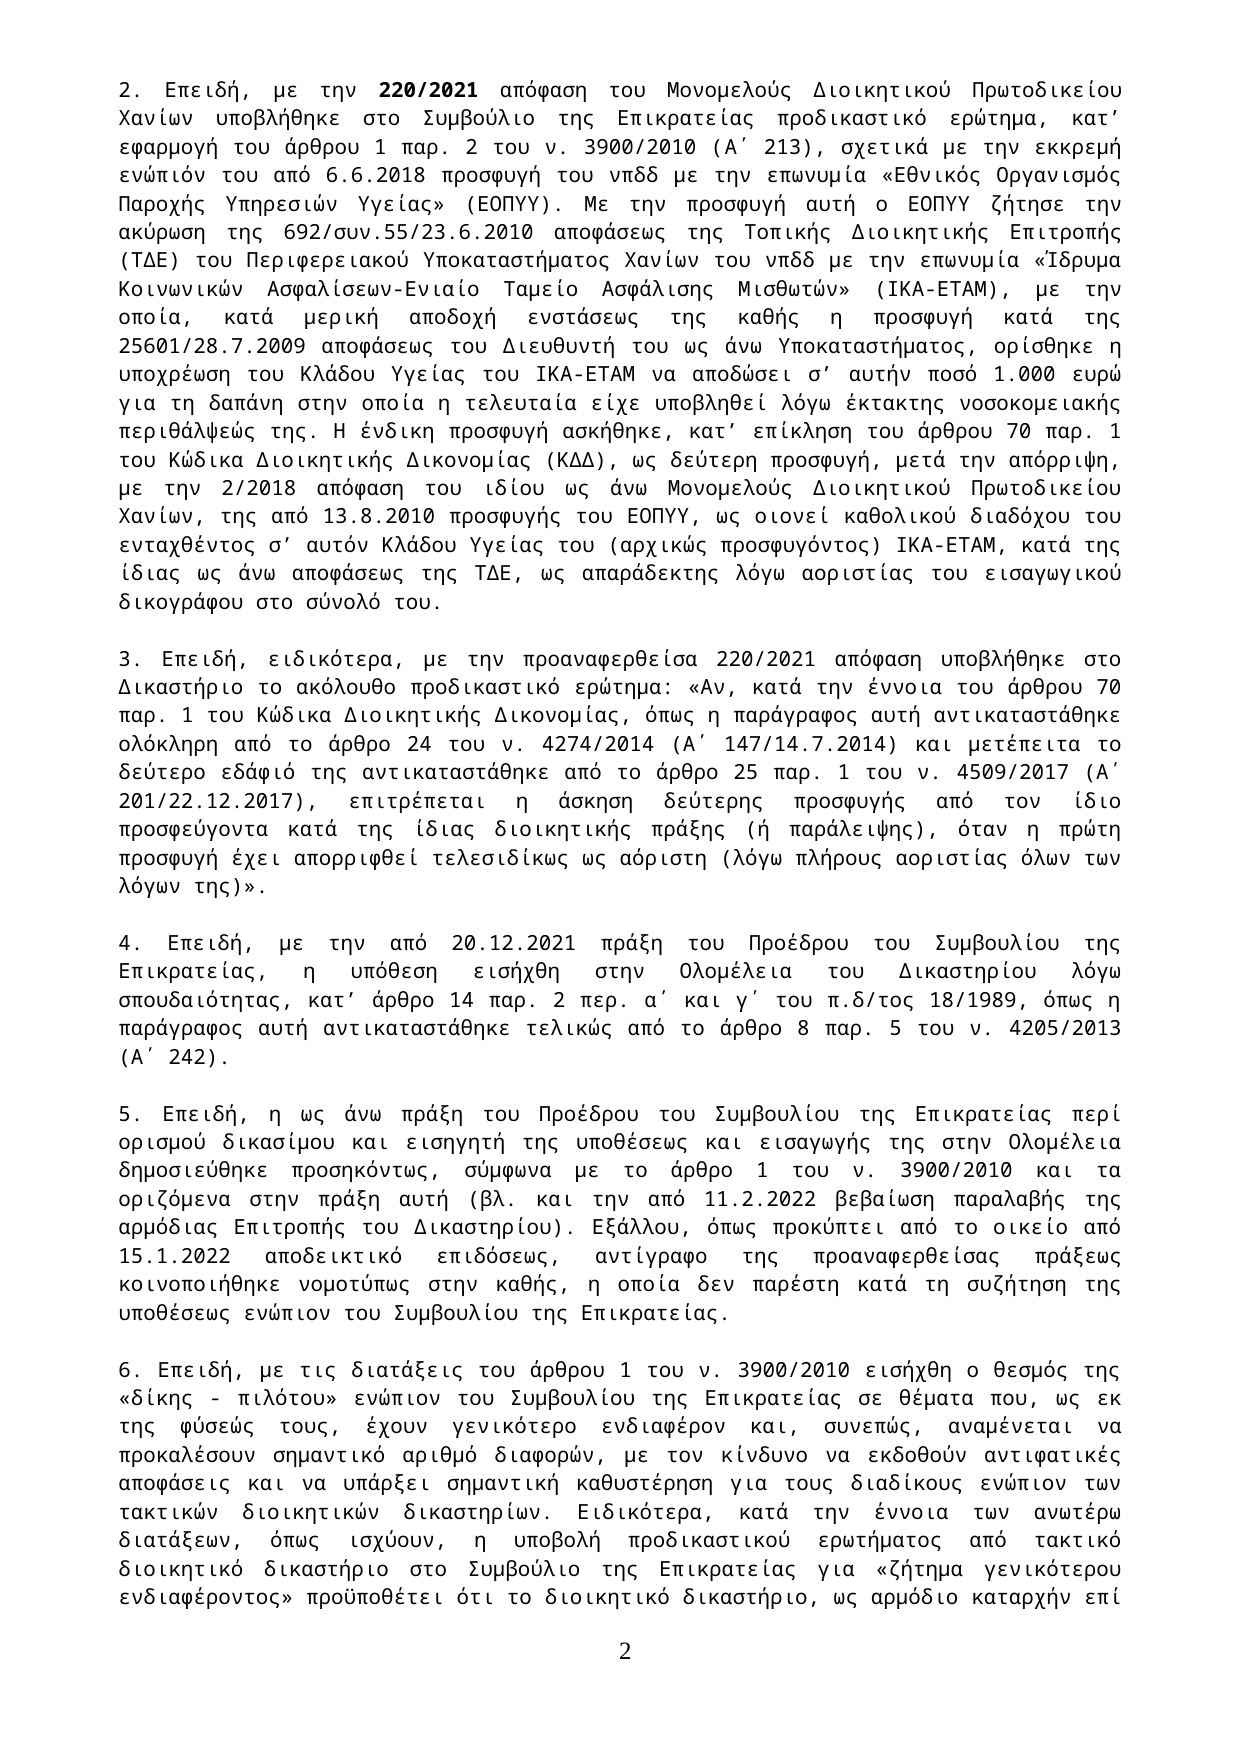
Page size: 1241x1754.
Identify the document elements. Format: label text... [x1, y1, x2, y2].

text 4. Επειδή, με την από 20.12.2021 πράξη του Προέδρου του Συμβουλίου της Επικρατείας, η υπόθεση εισήχθη στην Ολομέλεια του Δικαστηρίου λόγω σπουδαιότητας, κατ’ άρθρο 14 παρ. 2 περ. α΄ και γ΄ του π.δ/τος 18/1989, όπως η παράγραφος αυτή αντικαταστάθηκε τελικώς από το άρθρο 8 παρ. 5 του ν. 4205/2013 (Α΄ 242). [118, 928, 1122, 1070]
text 3. Επειδή, ειδικότερα, με την προαναφερθείσα 220/2021 απόφαση υποβλήθηκε στο Δικαστήριο το ακόλουθο προδικαστικό ερώτημα: «Αν, κατά την έννοια του άρθρου 70 παρ. 1 του Κώδικα Διοικητικής Δικονομίας, όπως η παράγραφος αυτή αντικαταστάθηκε ολόκληρη από το άρθρο 24 του ν. 4274/2014 (Α΄ 147/14.7.2014) και μετέπειτα το δεύτερο εδάφιό της αντικαταστάθηκε από το άρθρο 25 παρ. 1 του ν. 4509/2017 (Α΄ 201/22.12.2017), επιτρέπεται η άσκηση δεύτερης προσφυγής από τον ίδιο προσφεύγοντα κατά της ίδιας διοικητικής πράξης (ή παράλειψης), όταν η πρώτη προσφυγή έχει απορριφθεί τελεσιδίκως ως αόριστη (λόγω πλήρους αοριστίας όλων των λόγων της)». [118, 644, 1122, 900]
text 2. Επειδή, με την 220/2021 απόφαση του Μονομελούς Διοικητικού Πρωτοδικείου Χανίων υποβλήθηκε στο Συμβούλιο της Επικρατείας προδικαστικό ερώτημα, κατ’ εφαρμογή του άρθρου 1 παρ. 2 του ν. 3900/2010 (A΄ 213), σχετικά με την εκκρεμή ενώπιόν του από 6.6.2018 προσφυγή του νπδδ με την επωνυμία «Εθνικός Οργανισμός Παροχής Υπηρεσιών Υγείας» (ΕΟΠΥΥ). Με την προσφυγή αυτή ο ΕΟΠΥΥ ζήτησε την ακύρωση της 692/συν.55/23.6.2010 αποφάσεως της Τοπικής Διοικητικής Επιτροπής (ΤΔΕ) του Περιφερειακού Υποκαταστήματος Χανίων του νπδδ με την επωνυμία «Ίδρυμα Κοινωνικών Ασφαλίσεων-Ενιαίο Ταμείο Ασφάλισης Μισθωτών» (ΙΚΑ-ΕΤΑΜ), με την οποία, κατά μερική αποδοχή ενστάσεως της καθής η προσφυγή κατά της 25601/28.7.2009 αποφάσεως του Διευθυντή του ως άνω Υποκαταστήματος, ορίσθηκε η υποχρέωση του Κλάδου Υγείας του ΙΚΑ-ΕΤΑΜ να αποδώσει σ’ αυτήν ποσό 1.000 ευρώ για τη δαπάνη στην οποία η τελευταία είχε υποβληθεί λόγω έκτακτης νοσοκομειακής περιθάλψεώς της. Η ένδικη προσφυγή ασκήθηκε, κατ’ επίκληση του άρθρου 70 παρ. 1 του Κώδικα Διοικητικής Δικονομίας (ΚΔΔ), ως δεύτερη προσφυγή, μετά την απόρριψη, με την 2/2018 απόφαση του ιδίου ως άνω Μονομελούς Διοικητικού Πρωτοδικείου Χανίων, της από 13.8.2010 προσφυγής του ΕΟΠΥΥ, ως οιονεί καθολικού διαδόχου του ενταχθέντος σ’ αυτόν Κλάδου Υγείας του (αρχικώς προσφυγόντος) ΙΚΑ-ΕΤΑΜ, κατά της ίδιας ως άνω αποφάσεως της ΤΔΕ, ως απαράδεκτης λόγω αοριστίας του εισαγωγικού δικογράφου στο σύνολό του. [118, 75, 1122, 615]
text 6. Επειδή, με τις διατάξεις του άρθρου 1 του ν. 3900/2010 εισήχθη ο θεσμός της «δίκης - πιλότου» ενώπιον του Συμβουλίου της Επικρατείας σε θέματα που, ως εκ της φύσεώς τους, έχουν γενικότερο ενδιαφέρον και, συνεπώς, αναμένεται να προκαλέσουν σημαντικό αριθμό διαφορών, με τον κίνδυνο να εκδοθούν αντιφατικές αποφάσεις και να υπάρξει σημαντική καθυστέρηση για τους διαδίκους ενώπιον των τακτικών διοικητικών δικαστηρίων. Ειδικότερα, κατά την έννοια των ανωτέρω διατάξεων, όπως ισχύουν, η υποβολή προδικαστικού ερωτήματος από τακτικό διοικητικό δικαστήριο στο Συμβούλιο της Επικρατείας για «ζήτημα γενικότερου ενδιαφέροντος» προϋποθέτει ότι το διοικητικό δικαστήριο, ως αρμόδιο καταρχήν επί [118, 1355, 1122, 1611]
text 5. Επειδή, η ως άνω πράξη του Προέδρου του Συμβουλίου της Επικρατείας περί ορισμού δικασίμου και εισηγητή της υποθέσεως και εισαγωγής της στην Ολομέλεια δημοσιεύθηκε προσηκόντως, σύμφωνα με το άρθρο 1 του ν. 3900/2010 και τα οριζόμενα στην πράξη αυτή (βλ. και την από 11.2.2022 βεβαίωση παραλαβής της αρμόδιας Επιτροπής του Δικαστηρίου). Εξάλλου, όπως προκύπτει από το οικείο από 15.1.2022 αποδεικτικό επιδόσεως, αντίγραφο της προαναφερθείσας πράξεως κοινοποιήθηκε νομοτύπως στην καθής, η οποία δεν παρέστη κατά τη συζήτηση της υποθέσεως ενώπιον του Συμβουλίου της Επικρατείας. [118, 1099, 1122, 1326]
